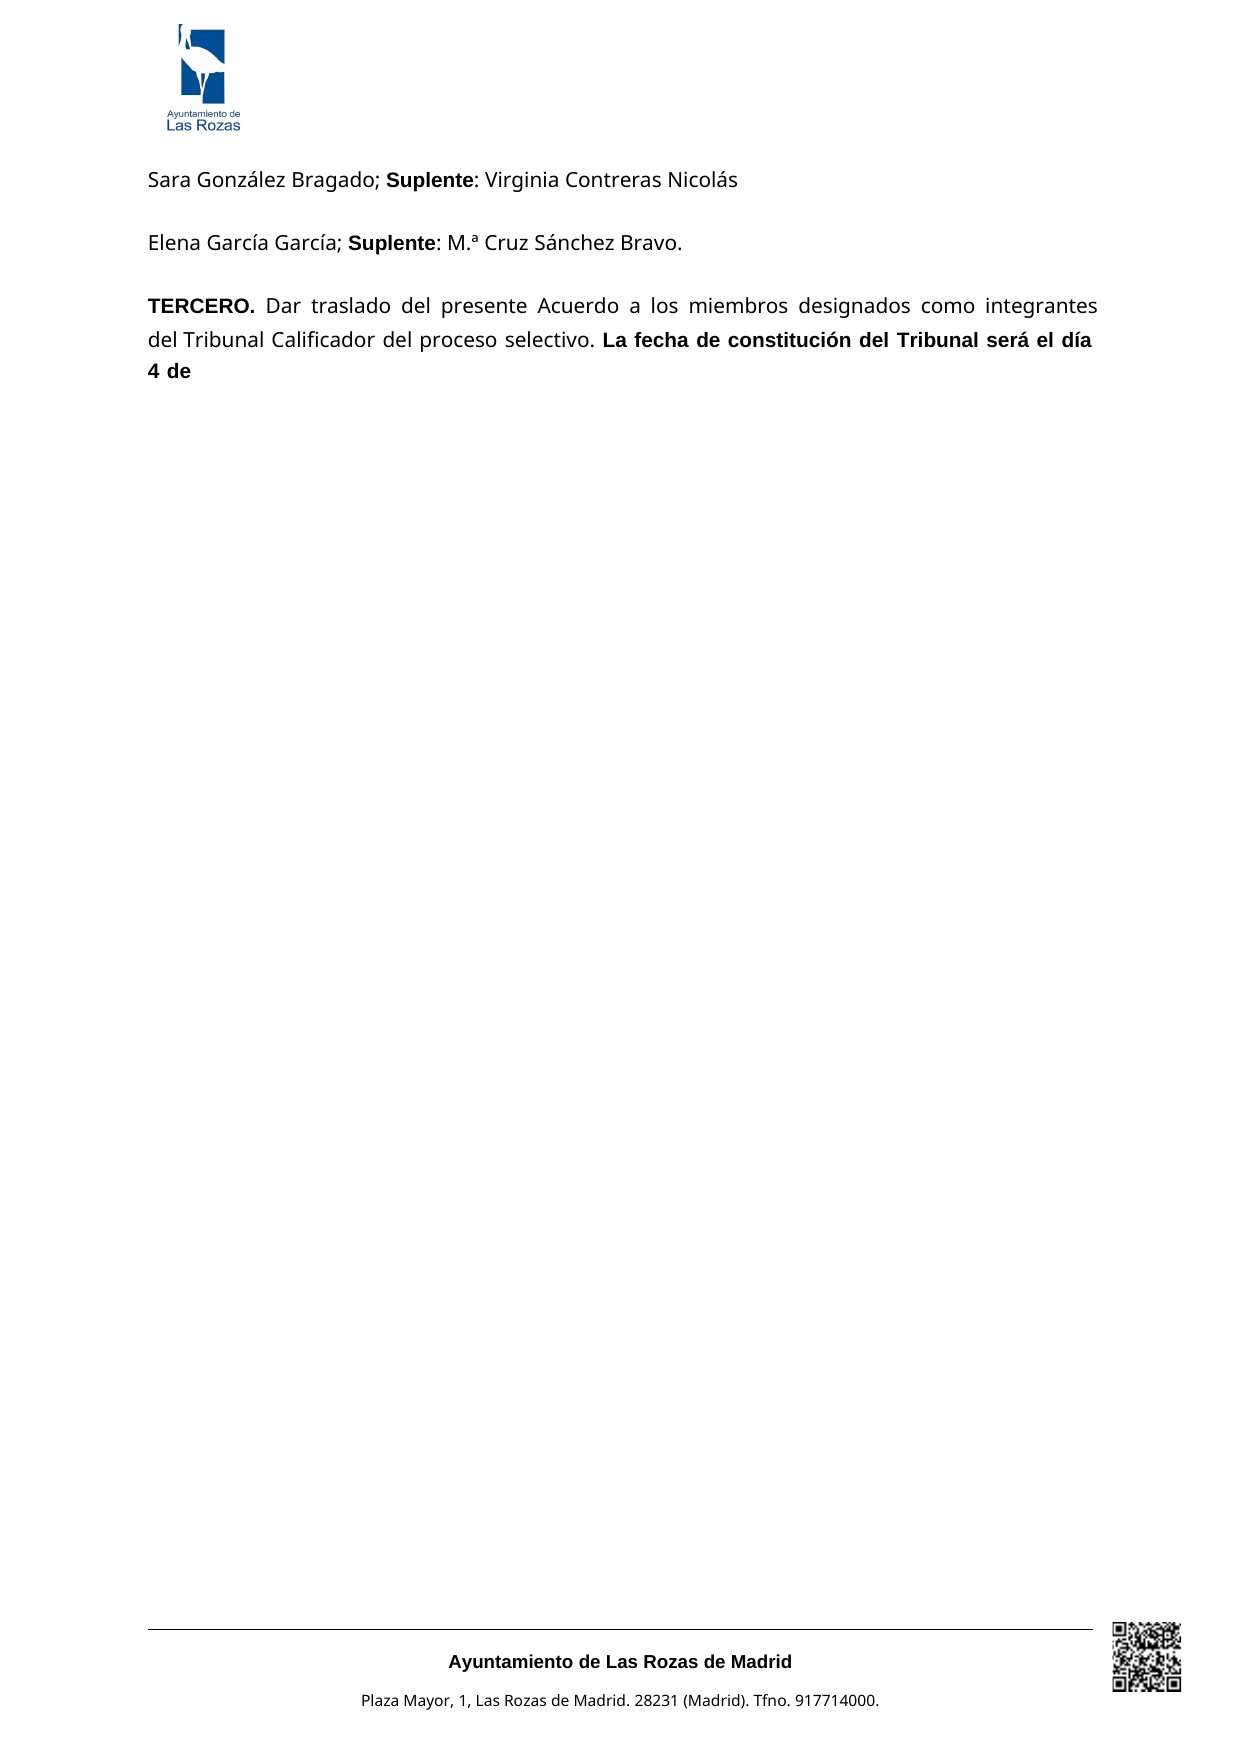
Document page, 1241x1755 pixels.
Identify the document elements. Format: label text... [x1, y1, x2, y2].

text TERCERO. Dar traslado del presente Acuerdo a los miembros designados como integrantes del Tribunal Calificador del proceso selectivo. La fecha de constitución del Tribunal será el día 4 de [148, 291, 1105, 383]
text Sara González Bragado; Suplente: Virginia Contreras Nicolás [148, 165, 1105, 194]
text Elena García García; Suplente: M.ª Cruz Sánchez Bravo. [148, 228, 1105, 257]
